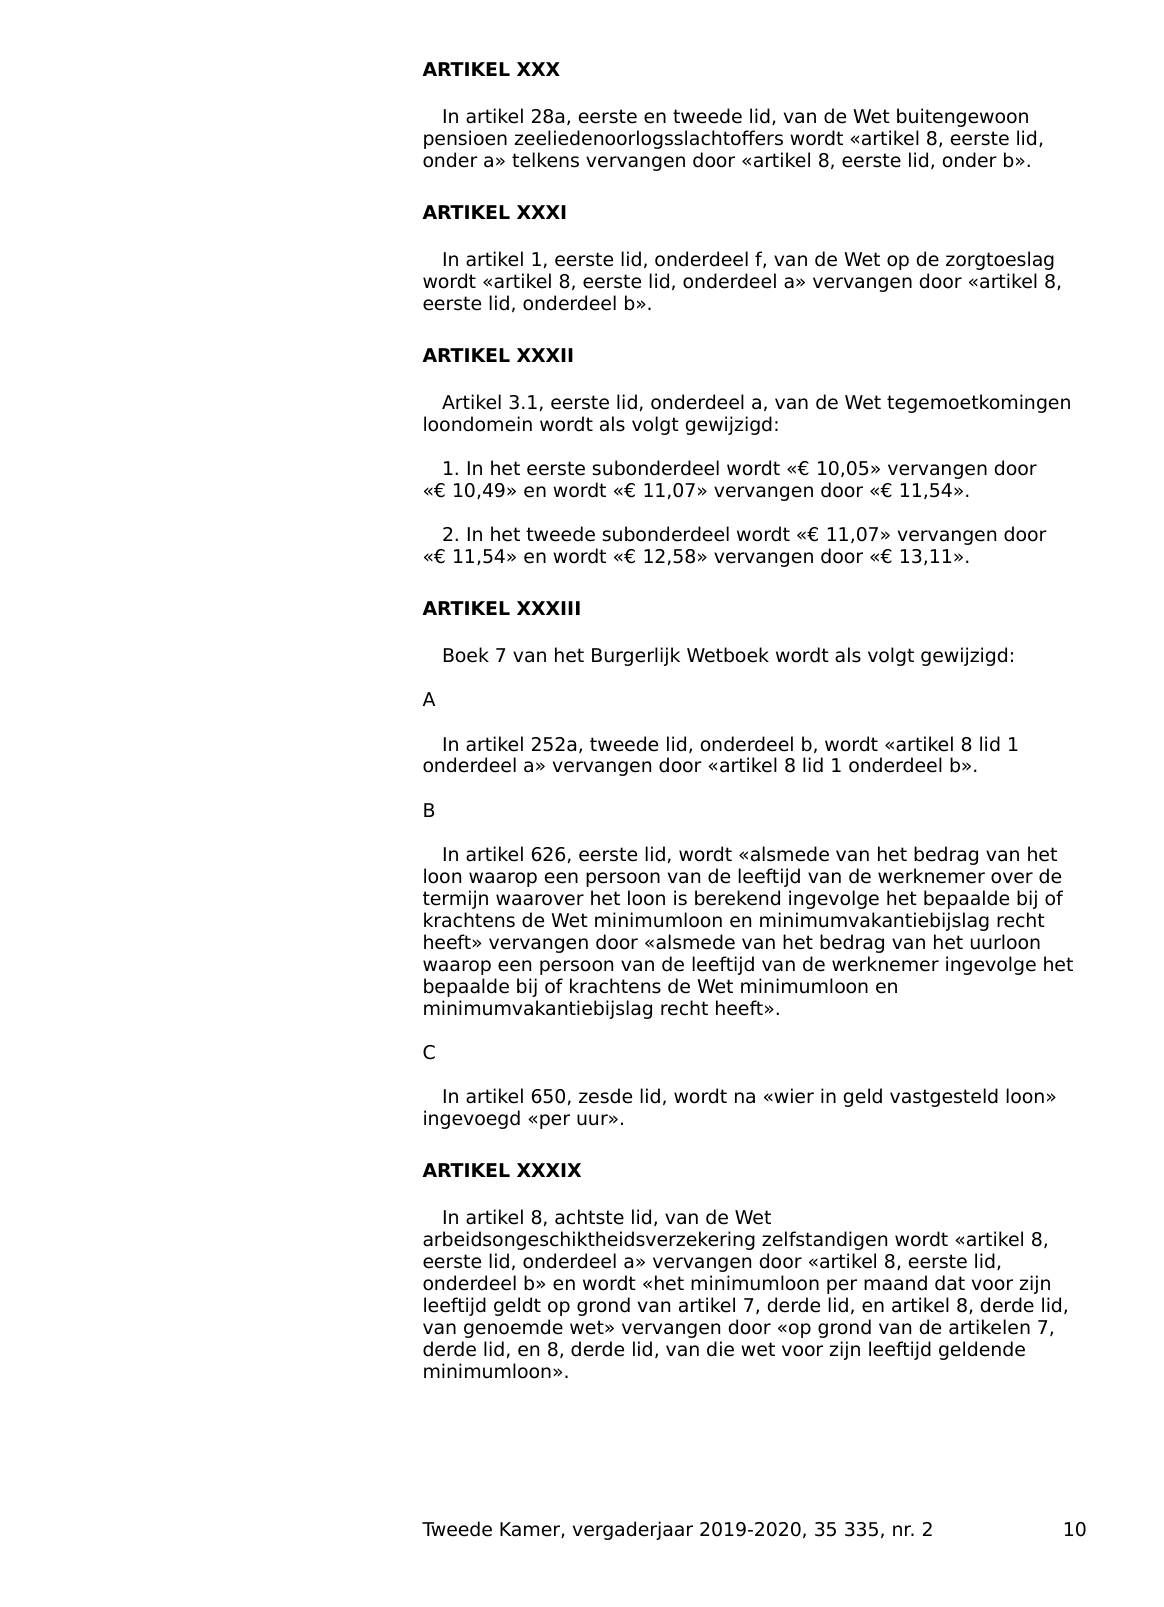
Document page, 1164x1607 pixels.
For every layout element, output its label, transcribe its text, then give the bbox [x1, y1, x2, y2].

text Artikel 3.1, eerste lid, onderdeel a, van de Wet tegemoetkomingen loondomein wordt als volgt gewijzigd: [422, 392, 1087, 436]
text In artikel 626, eerste lid, wordt «alsmede van het bedrag van het loon waarop een persoon van de leeftijd van de werknemer over de termijn waarover het loon is berekend ingevolge het bepaalde bij of krachtens de Wet minimumloon en minimumvakantiebijslag recht heeft» vervangen door «alsmede van het bedrag van het uurloon waarop een persoon van de leeftijd van de werknemer ingevolge het bepaalde bij of krachtens de Wet minimumloon en minimumvakantiebijslag recht heeft». [422, 844, 1087, 1019]
text C [422, 1042, 1087, 1064]
subtitle ARTIKEL XXXII [422, 345, 1087, 367]
subtitle ARTIKEL XXX [422, 59, 1087, 81]
text A [422, 689, 1087, 711]
text In artikel 1, eerste lid, onderdeel f, van de Wet op de zorgtoeslag wordt «artikel 8, eerste lid, onderdeel a» vervangen door «artikel 8, eerste lid, onderdeel b». [422, 249, 1087, 315]
subtitle ARTIKEL XXXIII [422, 598, 1087, 620]
text 1. In het eerste subonderdeel wordt «€ 10,05» vervangen door «€ 10,49» en wordt «€ 11,07» vervangen door «€ 11,54». [422, 458, 1087, 502]
subtitle ARTIKEL XXXI [422, 202, 1087, 224]
text Boek 7 van het Burgerlijk Wetboek wordt als volgt gewijzigd: [422, 645, 1087, 667]
text In artikel 252a, tweede lid, onderdeel b, wordt «artikel 8 lid 1 onderdeel a» vervangen door «artikel 8 lid 1 onderdeel b». [422, 733, 1087, 777]
subtitle ARTIKEL XXXIX [422, 1160, 1087, 1182]
text B [422, 799, 1087, 822]
text In artikel 650, zesde lid, wordt na «wier in geld vastgesteld loon» ingevoegd «per uur». [422, 1086, 1087, 1130]
text In artikel 28a, eerste en tweede lid, van de Wet buitengewoon pensioen zeeliedenoorlogsslachtoffers wordt «artikel 8, eerste lid, onder a» telkens vervangen door «artikel 8, eerste lid, onder b». [422, 106, 1087, 172]
text 2. In het tweede subonderdeel wordt «€ 11,07» vervangen door «€ 11,54» en wordt «€ 12,58» vervangen door «€ 13,11». [422, 524, 1087, 568]
text In artikel 8, achtste lid, van de Wet arbeidsongeschiktheidsverzekering zelfstandigen wordt «artikel 8, eerste lid, onderdeel a» vervangen door «artikel 8, eerste lid, onderdeel b» en wordt «het minimumloon per maand dat voor zijn leeftijd geldt op grond van artikel 7, derde lid, en artikel 8, derde lid, van genoemde wet» vervangen door «op grond van de artikelen 7, derde lid, en 8, derde lid, van die wet voor zijn leeftijd geldende minimumloon». [422, 1207, 1087, 1383]
